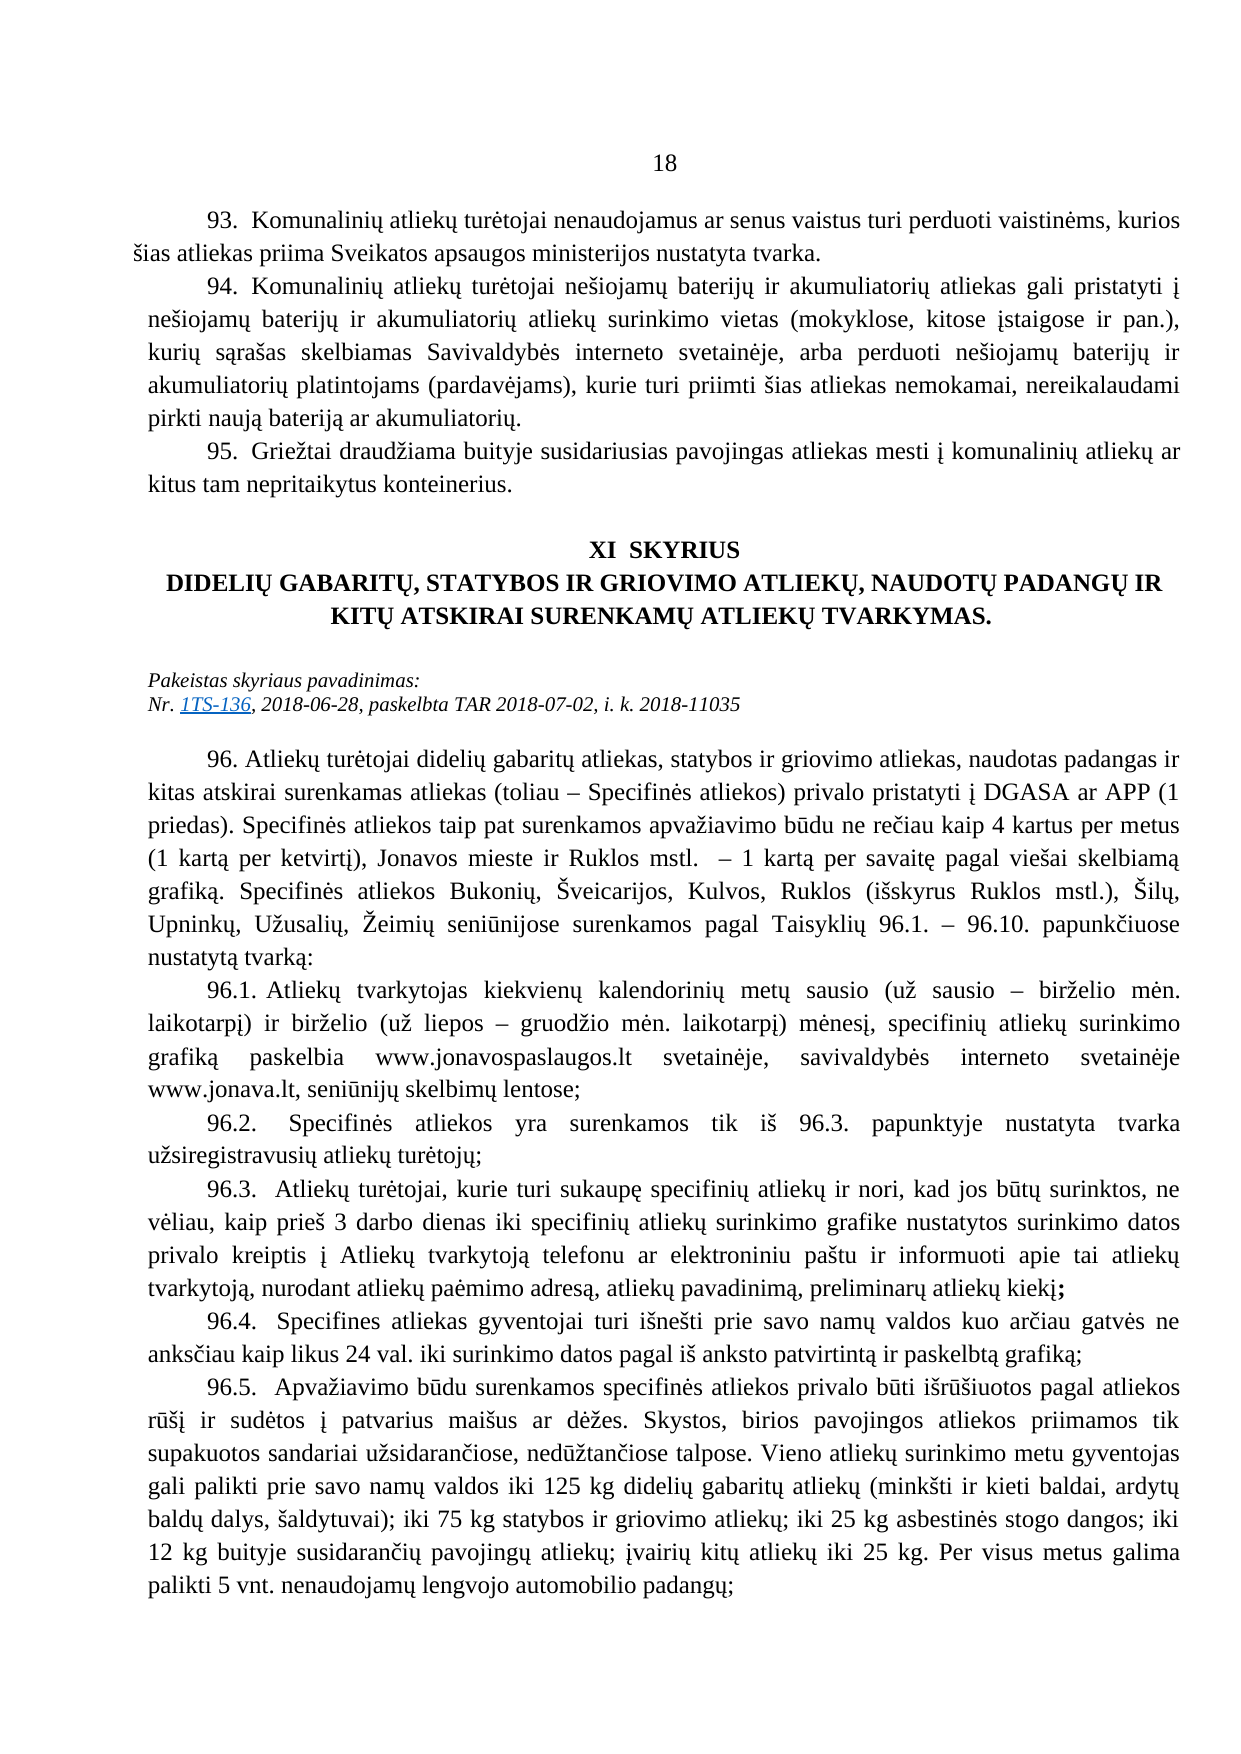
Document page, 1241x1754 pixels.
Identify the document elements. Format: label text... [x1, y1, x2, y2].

text 93. Komunalinių atliekų turėtojai nenaudojamus ar senus vaistus turi perduoti vaistinėms, kurios šias atliekas priima Sveikatos apsaugos ministerijos nustatyta tvarka. [133, 205, 1181, 267]
text Nr. 1TS-136, 2018-06-28, paskelbta TAR 2018-07-02, i. k. 2018-11035 [148, 692, 1181, 716]
text 96.4. Specifines atliekas gyventojai turi išnešti prie savo namų valdos kuo arčiau gatvės ne anksčiau kaip likus 24 val. iki surinkimo datos pagal iš anksto patvirtintą ir paskelbtą grafiką; [148, 1306, 1181, 1367]
text 96.5. Apvažiavimo būdu surenkamos specifinės atliekos privalo būti išrūšiuotos pagal atliekos rūšį ir sudėtos į patvarius maišus ar dėžes. Skystos, birios pavojingos atliekos priimamos tik supakuotos sandariai užsidarančiose, nedūžtančiose talpose. Vieno atliekų surinkimo metu gyventojas gali palikti prie savo namų valdos iki 125 kg didelių gabaritų atliekų (minkšti ir kieti baldai, ardytų baldų dalys, šaldytuvai); iki 75 kg statybos ir griovimo atliekų; iki 25 kg asbestinės stogo dangos; iki 12 kg buityje susidarančių pavojingų atliekų; įvairių kitų atliekų iki 25 kg. Per visus metus galima palikti 5 vnt. nenaudojamų lengvojo automobilio padangų; [148, 1372, 1181, 1599]
text 95. Griežtai draudžiama buityje susidariusias pavojingas atliekas mesti į komunalinių atliekų ar kitus tam nepritaikytus konteinerius. [148, 436, 1181, 498]
text 96. Atliekų turėtojai didelių gabaritų atliekas, statybos ir griovimo atliekas, naudotas padangas ir kitas atskirai surenkamas atliekas (toliau – Specifinės atliekos) privalo pristatyti į DGASA ar APP (1 priedas). Specifinės atliekos taip pat surenkamos apvažiavimo būdu ne rečiau kaip 4 kartus per metus (1 kartą per ketvirtį), Jonavos mieste ir Ruklos mstl. – 1 kartą per savaitę pagal viešai skelbiamą grafiką. Specifinės atliekos Bukonių, Šveicarijos, Kulvos, Ruklos (išskyrus Ruklos mstl.), Šilų, Upninkų, Užusalių, Žeimių seniūnijose surenkamos pagal Taisyklių 96.1. – 96.10. papunkčiuose nustatytą tvarką: [148, 744, 1181, 971]
text 96.3. Atliekų turėtojai, kurie turi sukaupę specifinių atliekų ir nori, kad jos būtų surinktos, ne vėliau, kaip prieš 3 darbo dienas iki specifinių atliekų surinkimo grafike nustatytos surinkimo datos privalo kreiptis į Atliekų tvarkytoją telefonu ar elektroniniu paštu ir informuoti apie tai atliekų tvarkytoją, nurodant atliekų paėmimo adresą, atliekų pavadinimą, preliminarų atliekų kiekį; [148, 1174, 1181, 1301]
text DIDELIŲ GABARITŲ, STATYBOS IR GRIOVIMO ATLIEKŲ, NAUDOTŲ PADANGŲ IR KITŲ ATSKIRAI SURENKAMŲ ATLIEKŲ TVARKYMAS. [148, 568, 1181, 630]
text 96.1. Atliekų tvarkytojas kiekvienų kalendorinių metų sausio (už sausio – birželio mėn. laikotarpį) ir birželio (už liepos – gruodžio mėn. laikotarpį) mėnesį, specifinių atliekų surinkimo grafiką paskelbia www.jonavospaslaugos.lt svetainėje, savivaldybės interneto svetainėje www.jonava.lt, seniūnijų skelbimų lentose; [148, 976, 1181, 1103]
text 94. Komunalinių atliekų turėtojai nešiojamų baterijų ir akumuliatorių atliekas gali pristatyti į nešiojamų baterijų ir akumuliatorių atliekų surinkimo vietas (mokyklose, kitose įstaigose ir pan.), kurių sąrašas skelbiamas Savivaldybės interneto svetainėje, arba perduoti nešiojamų baterijų ir akumuliatorių platintojams (pardavėjams), kurie turi priimti šias atliekas nemokamai, nereikalaudami pirkti naują bateriją ar akumuliatorių. [148, 271, 1181, 432]
text Pakeistas skyriaus pavadinimas: [148, 667, 1181, 692]
text XI SKYRIUS [148, 535, 1181, 564]
text 96.2. Specifinės atliekos yra surenkamos tik iš 96.3. papunktyje nustatyta tvarka užsiregistravusių atliekų turėtojų; [148, 1108, 1181, 1169]
